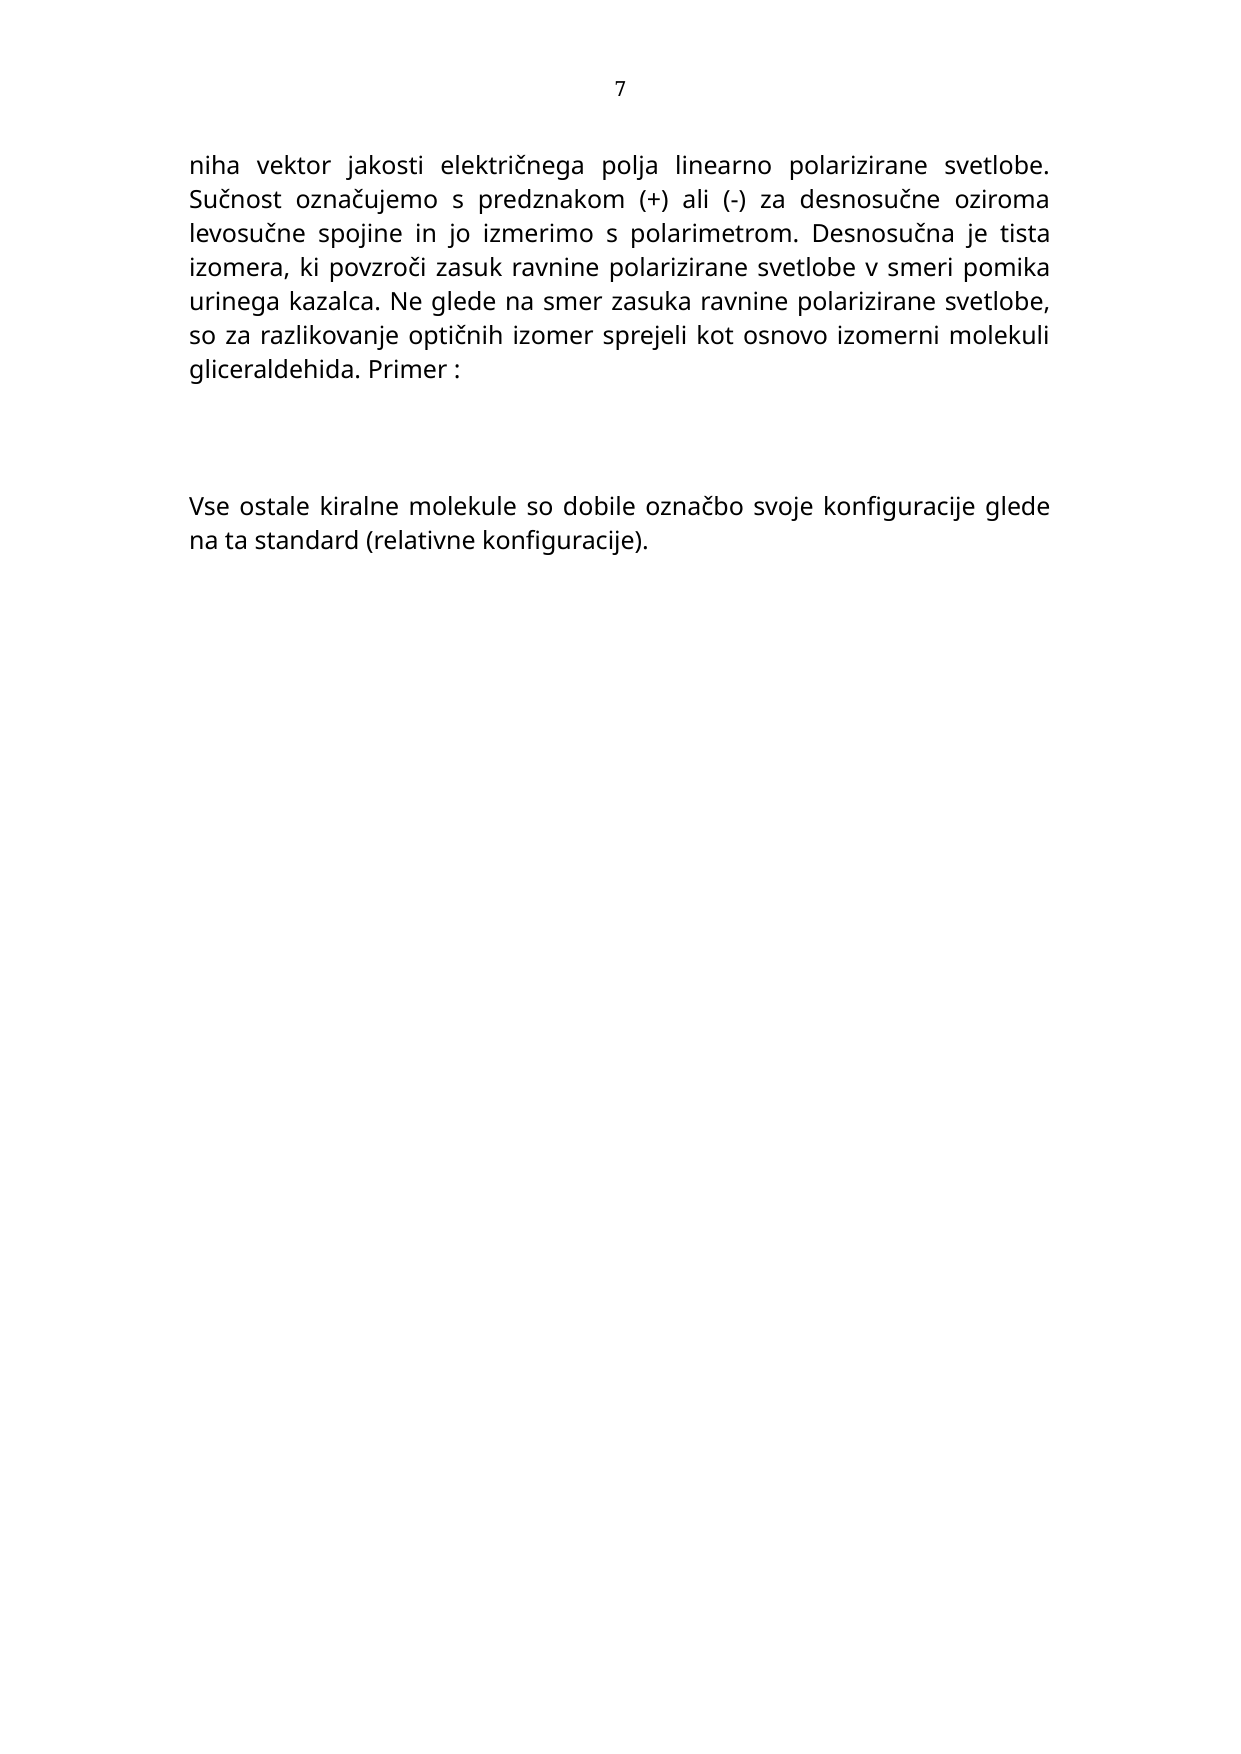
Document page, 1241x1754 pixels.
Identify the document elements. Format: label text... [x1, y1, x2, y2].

text niha vektor jakosti električnega polja linearno polarizirane svetlobe. Sučnost označujemo s predznakom (+) ali (-) za desnosučne oziroma levosučne spojine in jo izmerimo s polarimetrom. Desnosučna je tista izomera, ki povzroči zasuk ravnine polarizirane svetlobe v smeri pomika urinega kazalca. Ne glede na smer zasuka ravnine polarizirane svetlobe, so za razlikovanje optičnih izomer sprejeli kot osnovo izomerni molekuli gliceraldehida. Primer : [189, 148, 1051, 386]
text Vse ostale kiralne molekule so dobile označbo svoje konfiguracije glede na ta standard (relativne konfiguracije). [189, 488, 1051, 556]
